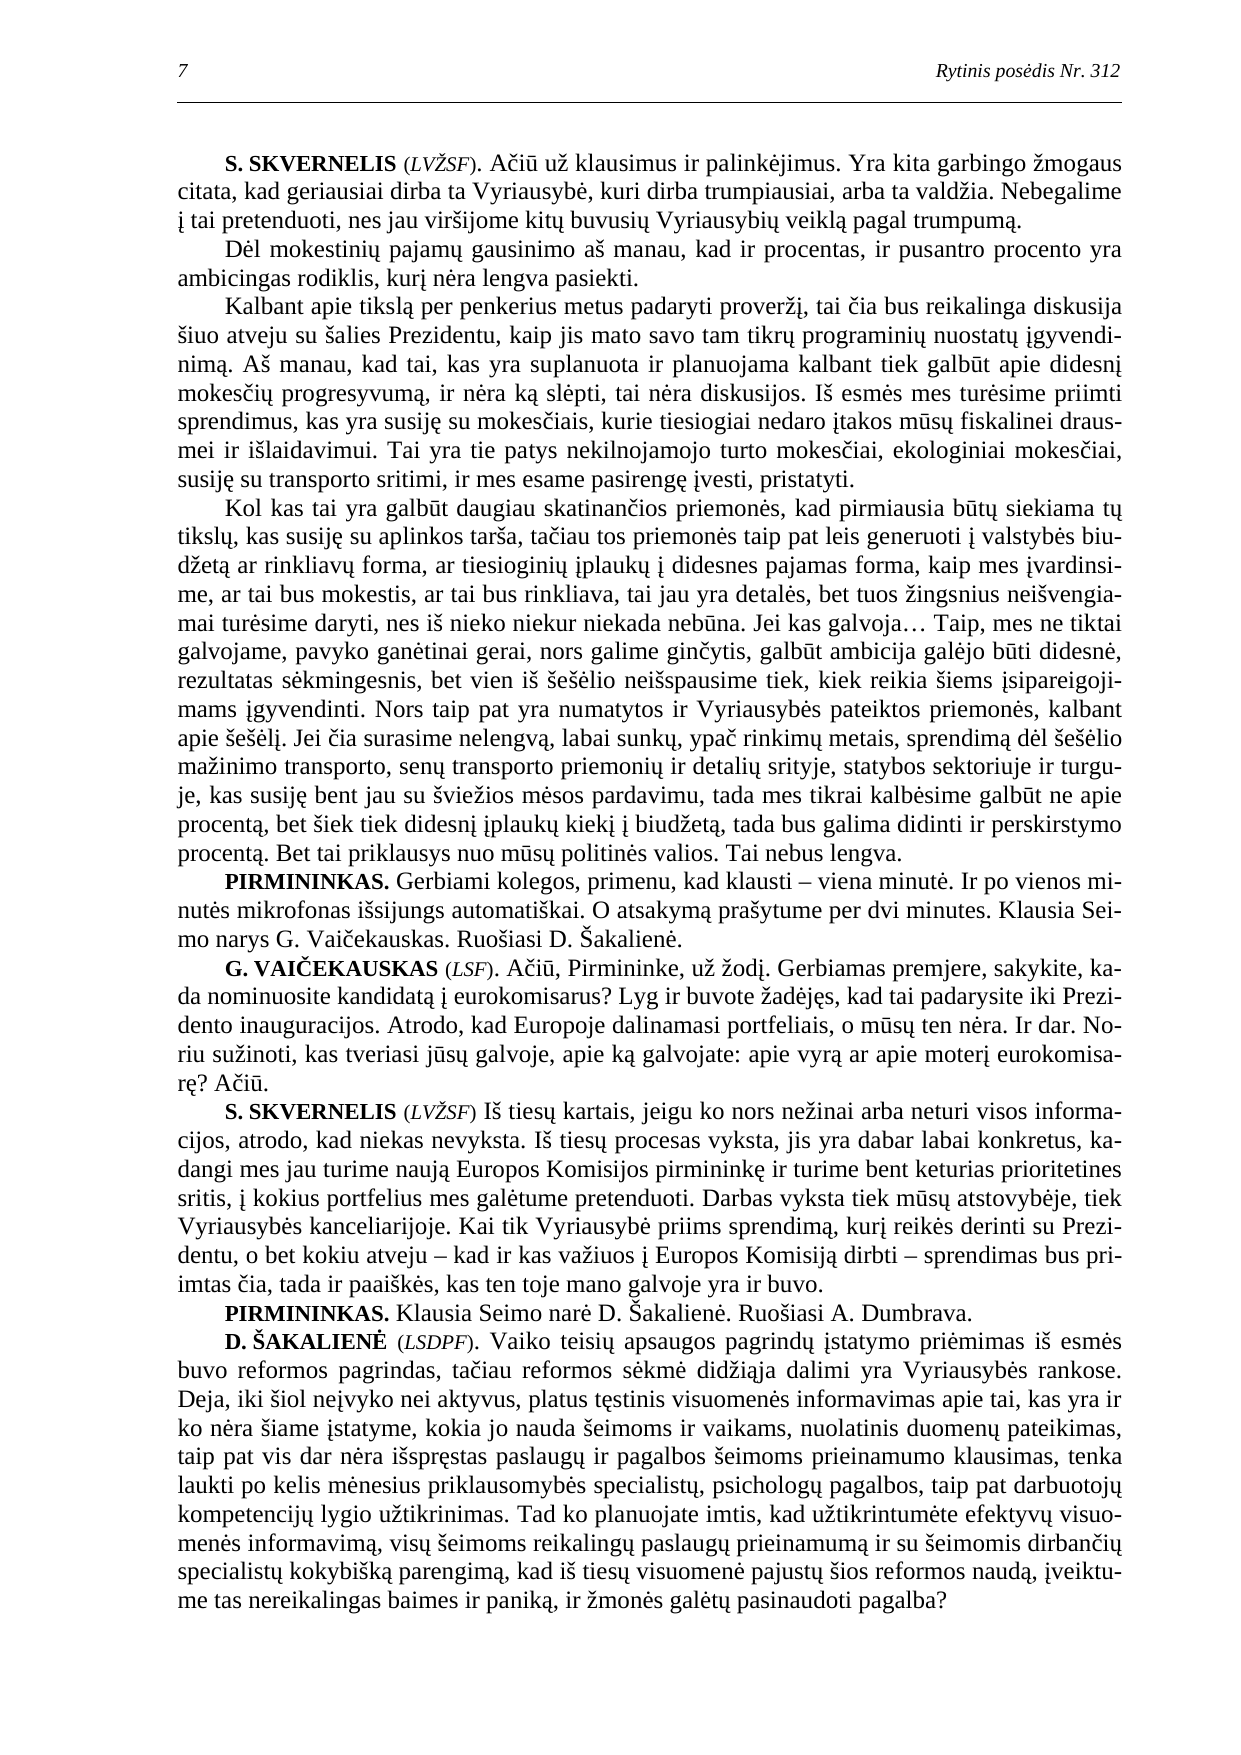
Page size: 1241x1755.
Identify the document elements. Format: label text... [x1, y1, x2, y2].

text PIRMININKAS. Klau­sia Sei­mo na­rė D. Ša­ka­lie­nė. Ruo­šia­si A. Dumb­ra­va. [177, 1298, 1122, 1326]
text G. VAIČEKAUSKAS (LSF). Ačiū, Pir­mi­nin­ke, už žo­dį. Ger­bia­mas prem­je­re, sa­ky­ki­te, ka­da no­mi­nuo­si­te kan­di­da­tą į eu­ro­ko­mi­sa­rus? Lyg ir bu­vo­te ža­dė­jęs, kad tai pa­da­ry­si­te iki Pre­zi­den­to inau­gu­ra­ci­jos. At­ro­do, kad Eu­ro­po­je da­li­na­ma­si port­fe­liais, o mū­sų ten nė­ra. Ir dar. No­riu su­ži­no­ti, kas tve­ria­si jū­sų gal­vo­je, apie ką gal­vo­ja­te: apie vy­rą ar apie mo­te­rį eu­ro­ko­mi­sa­rę? Ačiū. [177, 953, 1122, 1096]
text Kal­bant apie tiks­lą per pen­ke­rius me­tus pa­da­ry­ti pro­ver­žį, tai čia bus rei­ka­lin­ga dis­ku­si­ja šiuo at­ve­ju su ša­lies Pre­zi­den­tu, kaip jis ma­to sa­vo tam tik­rų pro­gra­mi­nių nuo­sta­tų įgy­ven­di­ni­mą. Aš ma­nau, kad tai, kas yra su­pla­nuo­ta ir pla­nuo­ja­ma kal­bant tiek gal­būt apie di­des­nį mo­kes­čių pro­gre­sy­vu­mą, ir nė­ra ką slėp­ti, tai nė­ra dis­ku­si­jos. Iš es­mės mes tu­rė­si­me pri­im­ti spren­di­mus, kas yra su­si­ję su mo­kes­čiais, ku­rie tie­sio­giai nedaro ­įta­ko­s mū­sų fis­ka­li­nei draus­mei ir iš­lai­da­vi­mui. Tai yra tie pa­tys ne­kil­no­ja­mo­jo tur­to mo­kes­čiai, eko­lo­gi­niai mo­kes­čiai, su­si­ję su trans­por­to sri­ti­mi, ir mes esa­me pa­si­ren­gę įve­s­ti, pri­sta­ty­ti. [177, 291, 1122, 493]
text S. SKVERNELIS (LVŽSF). Ačiū už klau­si­mus ir pa­lin­kė­ji­mus. Yra ki­ta gar­bin­go žmo­gaus ci­ta­ta, kad ge­riau­siai dir­ba ta Vy­riau­sy­bė, ku­ri dir­ba trum­piau­siai, ar­ba ta val­džia. Ne­be­ga­li­me į tai pre­ten­duo­ti, nes jau vir­ši­jo­me ki­tų bu­vu­sių Vy­riau­sy­bių veik­lą pa­gal trum­pu­mą. [177, 148, 1122, 234]
text D. ŠAKALIENĖ (LSDPF). Vai­ko tei­sių ap­sau­gos pa­grin­dų įsta­ty­mo pri­ėmi­mas iš es­mės bu­vo re­for­mos pa­grin­das, ta­čiau re­for­mos sėk­mė di­dži­ą­ja da­li­mi yra Vy­riau­sy­bės ran­ko­se. De­ja, iki šiol ne­įvy­ko nei ak­ty­vus, pla­tus tęs­ti­nis vi­suo­me­nės in­for­ma­vi­mas apie tai, kas yra ir ko nė­ra šia­me įsta­ty­me, ko­kia jo nau­da šei­moms ir vai­kams, nuo­la­ti­nis duo­me­nų pa­tei­ki­mas, taip pat vis dar nė­ra iš­spręs­tas pa­slau­gų ir pa­gal­bos šei­moms pri­ei­na­mu­mo klau­si­mas, ten­ka lauk­ti po ke­lis mė­ne­sius pri­klau­so­my­bės spe­cia­lis­tų, psi­cho­lo­gų pa­gal­bos, taip pat dar­buo­to­jų kom­pe­ten­ci­jų ly­gio už­tik­ri­ni­mas. Tad ko pla­nuo­ja­te im­tis, kad už­tik­rin­tu­mė­te efek­ty­vų vi­suo­me­nės in­for­ma­vi­mą, vi­sų šei­moms rei­ka­lin­gų pa­slau­gų pri­ei­na­mu­mą ir su šei­mo­mis dir­ban­čių spe­cia­lis­tų ko­ky­biš­ką pa­ren­gi­mą, kad iš tie­sų vi­suo­me­nė pa­jus­tų šios re­for­mos nau­dą, įveik­tu­me tas ne­rei­ka­lin­gas bai­mes ir pa­ni­ką, ir žmo­nės ga­lė­tų pa­si­nau­do­ti pa­gal­ba? [177, 1326, 1122, 1614]
text Dėl mo­kes­ti­nių pa­ja­mų gau­si­ni­mo aš ma­nau, kad ir pro­cen­tas, ir pus­an­tro pro­cen­to yra am­bi­cin­gas ro­dik­lis, ku­rį nė­ra leng­va pa­siek­ti. [177, 234, 1122, 291]
text Kol kas tai yra gal­būt dau­giau ska­ti­nan­čios prie­mo­nės, kad pir­miau­sia bū­tų sie­kia­ma tų tiks­lų, kas su­si­ję su ap­lin­kos tar­ša, ta­čiau tos prie­mo­nės taip pat leis ge­ne­ruo­ti į vals­ty­bės biu­dže­tą ar rin­klia­vų for­ma, ar tie­sio­gi­nių įplau­kų į di­des­nes pa­ja­mas for­ma, kaip mes įvar­din­si­me, ar tai bus mo­kes­tis, ar tai bus rin­klia­va, tai jau yra de­ta­lės, bet tuos žings­nius ne­iš­ven­gia­mai tu­rė­si­me da­ry­ti, nes iš nie­ko nie­kur nie­ka­da ne­bū­na. Jei kas gal­vo­ja… Taip, mes ne tik­tai gal­vo­ja­me, pa­vy­ko ga­nė­ti­nai ge­rai, nors ga­li­me gin­čy­tis, gal­būt am­bi­ci­ja ga­lė­jo bū­ti di­des­nė, re­zul­ta­tas sėk­min­ges­nis, bet vien iš še­šė­lio ne­iš­spau­si­me tiek, kiek rei­kia šiems įsi­pa­rei­go­ji­mams įgy­ven­din­ti. Nors taip pat yra nu­ma­ty­tos ir Vy­riau­sy­bės pa­teik­tos prie­mo­nės, kal­bant apie še­šė­lį. Jei čia su­ra­si­me ne­leng­vą, la­bai sun­kų, ypač rin­ki­mų me­tais, spren­di­mą dėl še­šė­lio ma­ži­ni­mo trans­por­to, se­nų trans­por­to prie­mo­nių ir de­ta­lių sri­ty­je, sta­ty­bos sek­to­riu­je ir tur­gu­je, kas su­si­ję bent jau su švie­žios mė­sos par­da­vi­mu, ta­da mes tik­rai kal­bė­si­me gal­būt ne apie pro­cen­tą, bet šiek tiek di­des­nį įplau­kų kie­kį į biu­dže­tą, ta­da bus ga­li­ma di­din­ti ir per­skirs­ty­mo pro­cen­tą. Bet tai pri­klau­sys nuo mū­sų po­li­ti­nės va­lios. Tai ne­bus leng­va. [177, 493, 1122, 866]
text S. SKVERNELIS (LVŽSF) Iš tie­sų kar­tais, jei­gu ko nors ne­ži­nai ar­ba ne­tu­ri vi­sos in­for­ma­ci­jos, at­ro­do, kad nie­kas ne­vyks­ta. Iš tie­sų pro­ce­sas vyks­ta, jis yra da­bar la­bai kon­kre­tus, ka­dan­gi mes jau tu­ri­me nau­ją Eu­ro­pos Ko­mi­si­jos pir­mi­nin­kę ir tu­ri­me bent ke­tu­rias pri­ori­te­ti­nes sri­tis, į ko­kius port­fe­lius mes ga­lė­tu­me pre­ten­duo­ti. Dar­bas vyks­ta tiek mū­sų at­sto­vy­bė­je, tiek Vy­riau­sy­bės kan­ce­lia­ri­jo­je. Kai tik Vy­riau­sy­bė pri­ims spren­di­mą, ku­rį rei­kės de­rin­ti su Pre­zi­den­tu, o bet ko­kiu at­ve­ju – kad ir kas va­žiuos į Eu­ro­pos Ko­mi­si­ją dirb­ti – spren­di­mas bus pri­im­tas čia, ta­da ir pa­aiš­kės, kas ten to­je ma­no gal­vo­je yra ir bu­vo. [177, 1096, 1122, 1298]
text PIRMININKAS. Ger­bia­mi ko­le­gos, pri­me­nu, kad klaus­ti – vie­na mi­nu­tė. Ir po vie­nos mi­nu­tės mik­ro­fo­nas iš­si­jungs au­to­ma­tiš­kai. O at­sa­ky­mą pra­šy­tu­me per dvi mi­nu­tes. Klau­sia Sei­mo na­rys G. Vai­če­kaus­kas. Ruo­šia­si D. Ša­ka­lie­nė. [177, 866, 1122, 953]
